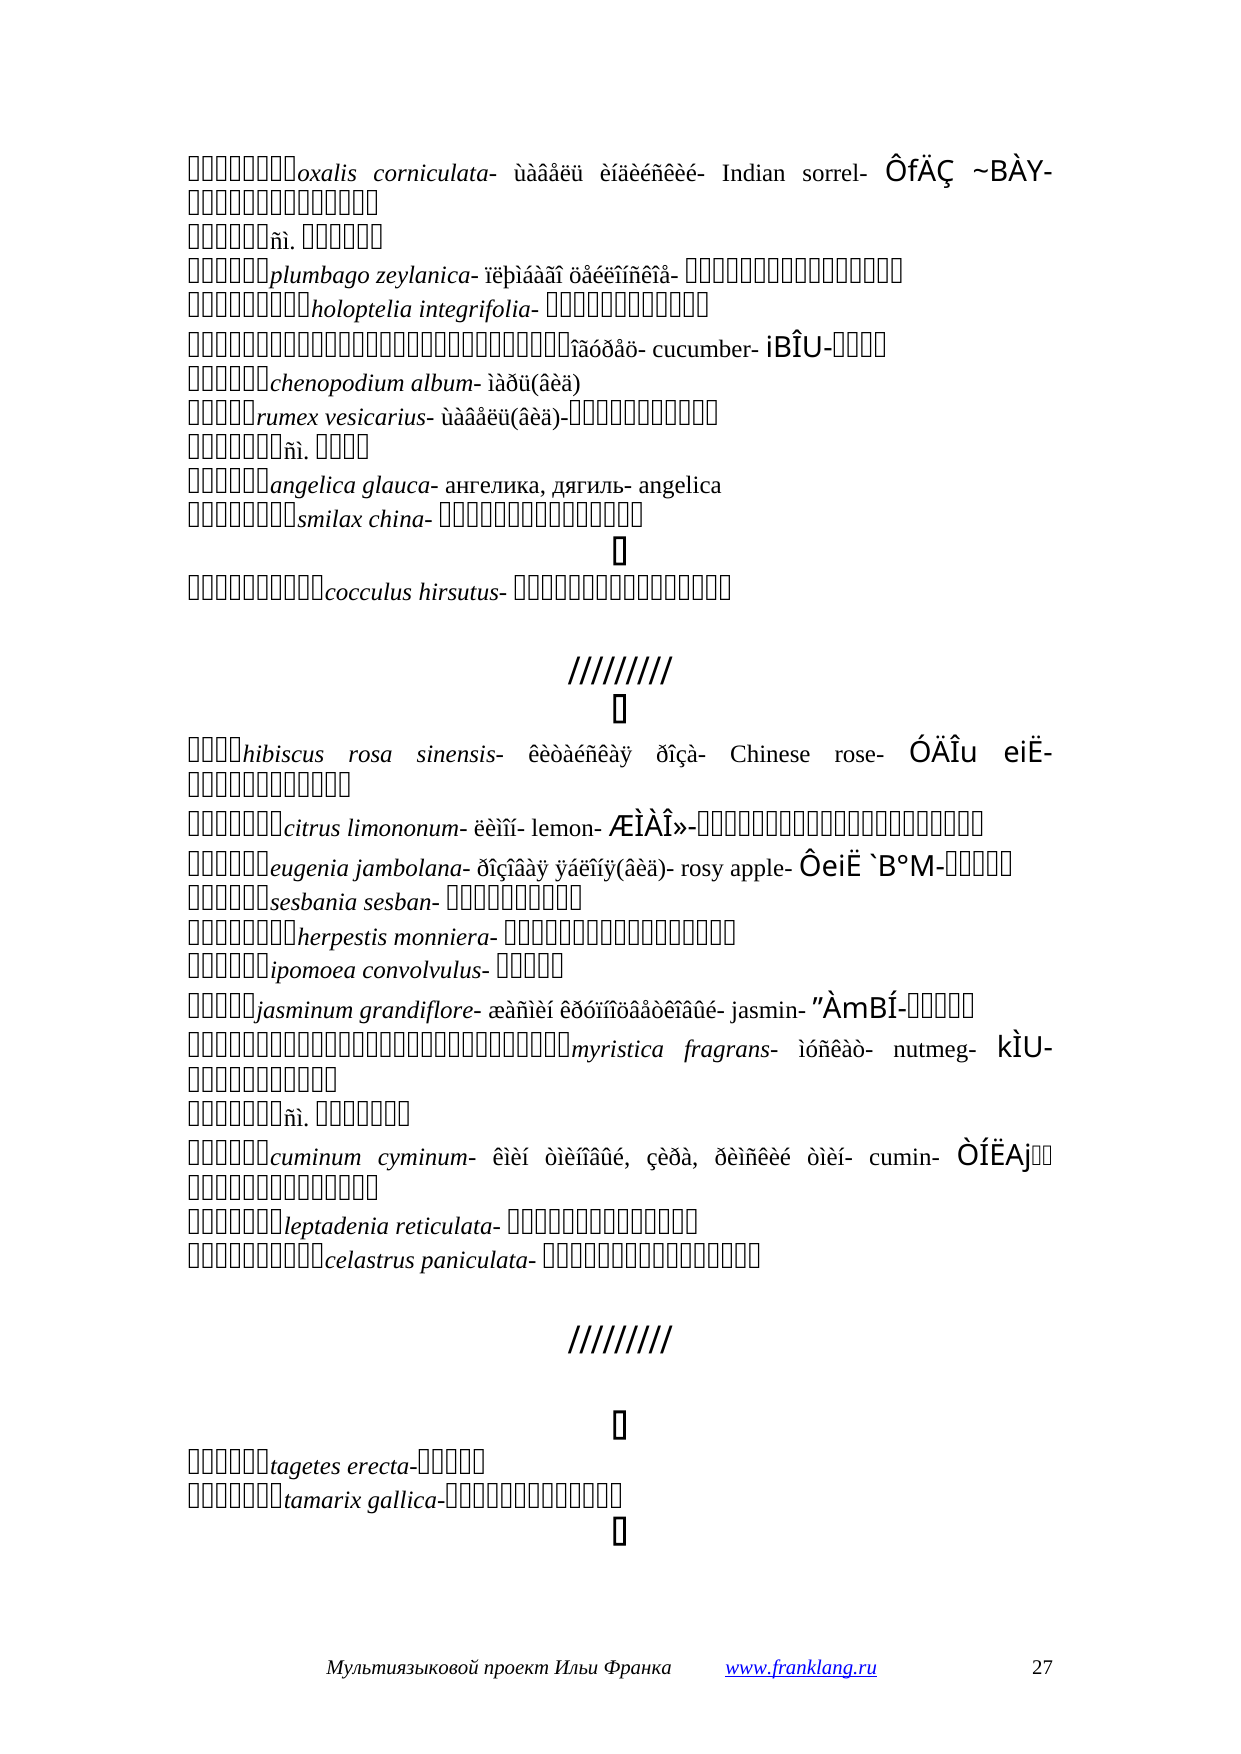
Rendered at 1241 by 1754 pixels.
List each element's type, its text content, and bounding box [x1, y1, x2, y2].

text smilax china-  [187, 502, 1053, 536]
text cocculus hirsutus-  [187, 574, 1053, 608]
text rumex vesicarius- ùàâåëü(âèä)- [187, 400, 1053, 434]
text tagetes erecta- [187, 1448, 1053, 1482]
text ñì.  [187, 224, 1053, 258]
text îãóðåö- cucumber- iBÎU- [187, 326, 1053, 366]
text tamarix gallica- [187, 1482, 1053, 1516]
text  [187, 694, 1053, 732]
text angelica glauca- ангелика, дягиль- angelica [187, 468, 1053, 502]
text holoptelia integrifolia-  [187, 292, 1053, 326]
text hibiscus rosa sinensis- êèòàéñêàÿ ðîçà- Chinese rose- ÓÄÎu eiË- [187, 732, 1053, 805]
text plumbago zeylanica- ïëþìáàãî öåéëîíñêîå-  [187, 258, 1053, 292]
text  [187, 1516, 1053, 1554]
text ñì.  [187, 1100, 1053, 1134]
text cuminum cyminum- êìèí òìèíîâûé, çèðà, ðèìñêèé òìèí- cumin- ÒÍËAj  [187, 1134, 1053, 1208]
text jasminum grandiflore- æàñìèí êðóïíîöâåòêîâûé- jasmin- ”ÀmBÍ- [187, 987, 1053, 1027]
text leptadenia reticulata-  [187, 1208, 1053, 1242]
text citrus limononum- ëèìîí- lemon- ÆÌÀÎ»- [187, 805, 1053, 845]
text ñì.  [187, 434, 1053, 468]
text ///////// [187, 646, 1053, 694]
text  [187, 1410, 1053, 1448]
text oxalis corniculata- ùàâåëü èíäèéñêèé- Indian sorrel- ÔfÄÇ ~BÀY- [187, 150, 1053, 224]
text celastrus paniculata-  [187, 1242, 1053, 1276]
text herpestis monniera-  [187, 919, 1053, 953]
text myristica fragrans- ìóñêàò- nutmeg- kÌU- [187, 1027, 1053, 1100]
text eugenia jambolana- ðîçîâàÿ ÿáëîíÿ(âèä)- rosy apple- ÔeiË `B°M- [187, 845, 1053, 885]
text ipomoea convolvulus-  [187, 953, 1053, 987]
text sesbania sesban-  [187, 885, 1053, 919]
text chenopodium album- ìàðü(âèä) [187, 366, 1053, 400]
text ///////// [187, 1314, 1053, 1362]
text  [187, 536, 1053, 574]
